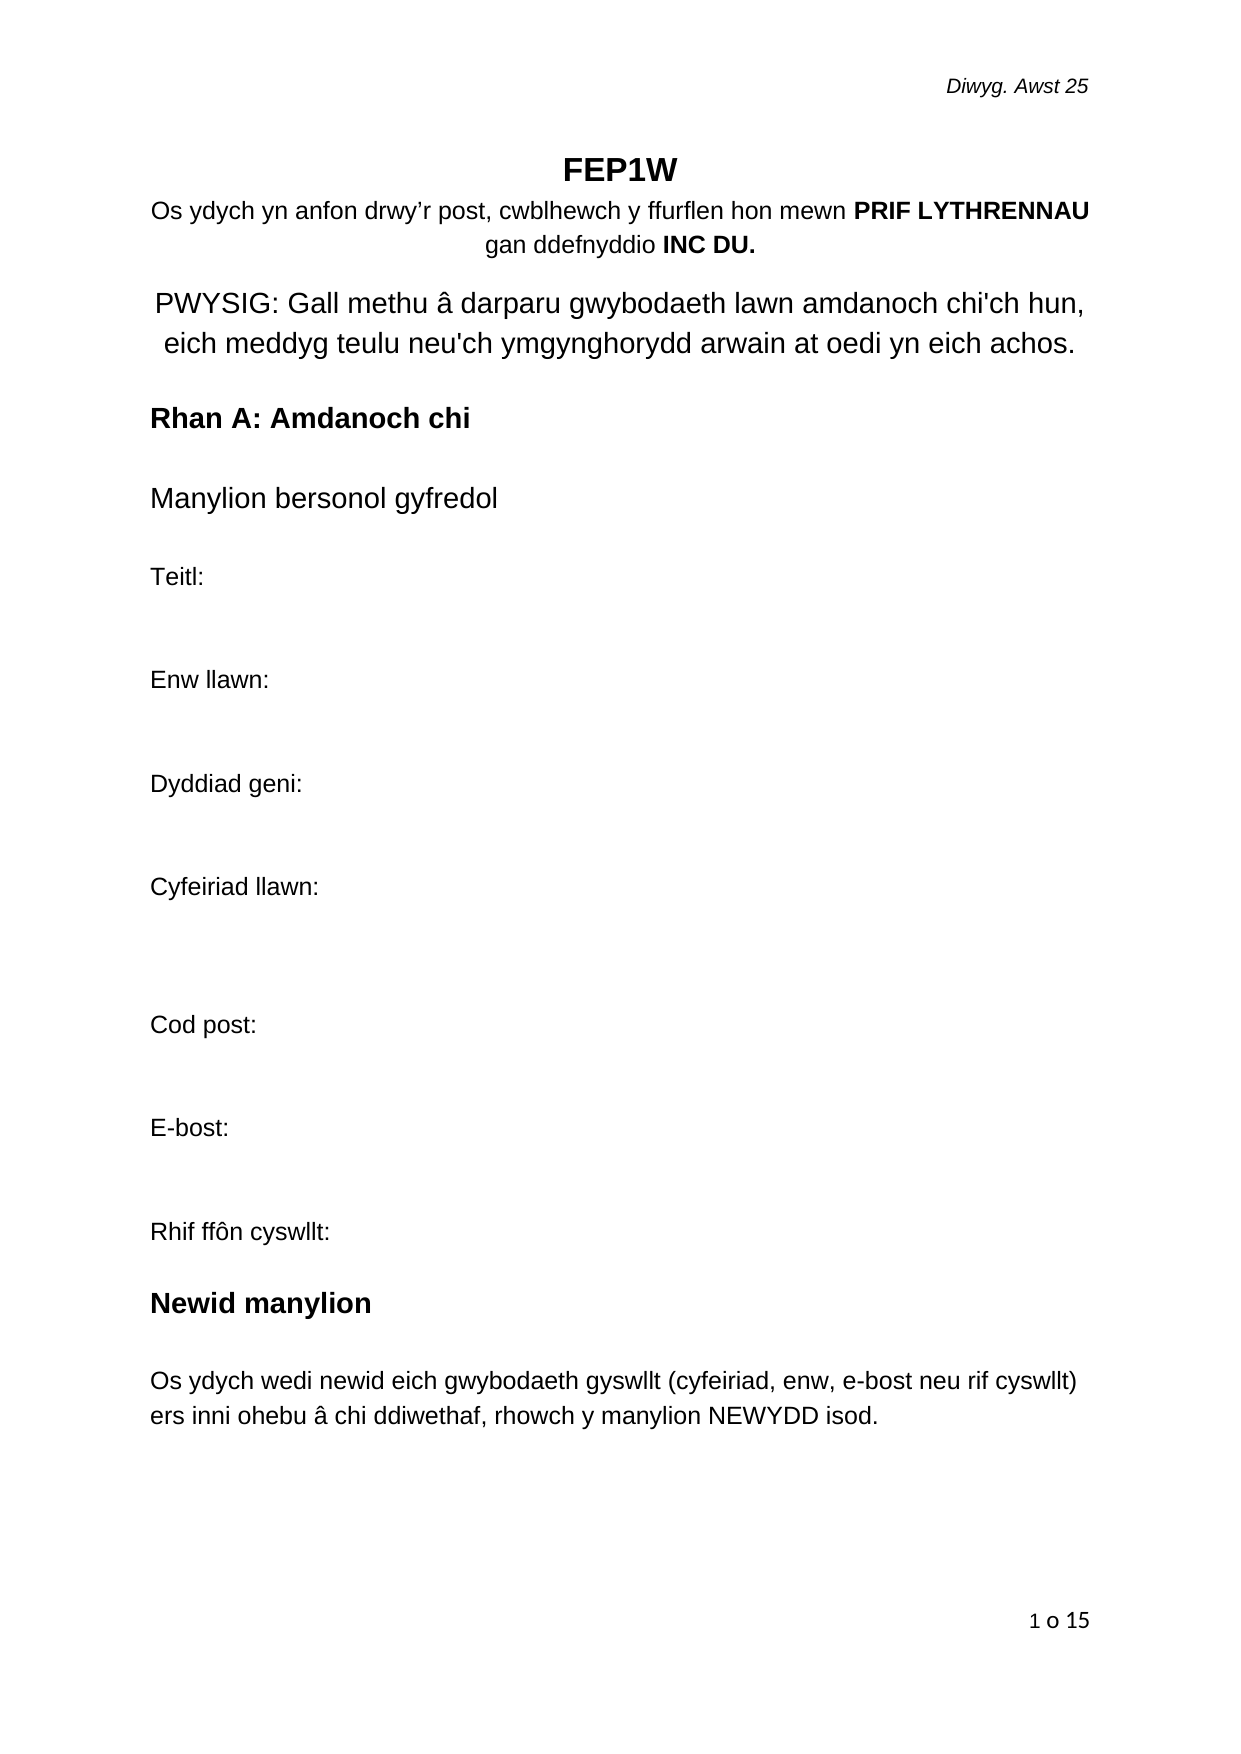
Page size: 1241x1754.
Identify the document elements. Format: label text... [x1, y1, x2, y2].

text Dyddiad geni: [150, 769, 1090, 797]
text Os ydych yn anfon drwy’r post, cwblhewch y ffurflen hon mewn PRIF LYTHRENNAU gan ddefnyddio INC DU. [150, 196, 1090, 259]
text Enw llawn: [150, 665, 1090, 694]
text Teitl: [150, 562, 1090, 591]
text FEP1W [150, 150, 1090, 188]
text Newid manylion [150, 1286, 1090, 1319]
text PWYSIG: Gall methu â darparu gwybodaeth lawn amdanoch chi'ch hun, eich meddyg teulu neu'ch ymgynghorydd arwain at oedi yn eich achos. [150, 265, 1090, 360]
text Cod post: [150, 1010, 1090, 1039]
text Os ydych wedi newid eich gwybodaeth gyswllt (cyfeiriad, enw, e-bost neu rif cyswllt) ers inni ohebu â chi ddiwethaf, rhowch y manylion NEWYDD isod. [150, 1366, 1090, 1429]
text Cyfeiriad llawn: [150, 872, 1090, 901]
text E-bost: [150, 1113, 1090, 1142]
text Rhif ffôn cyswllt: [150, 1217, 1090, 1246]
text Rhan A: Amdanoch chi [150, 401, 1090, 434]
text Manylion bersonol gyfredol [150, 481, 1090, 515]
